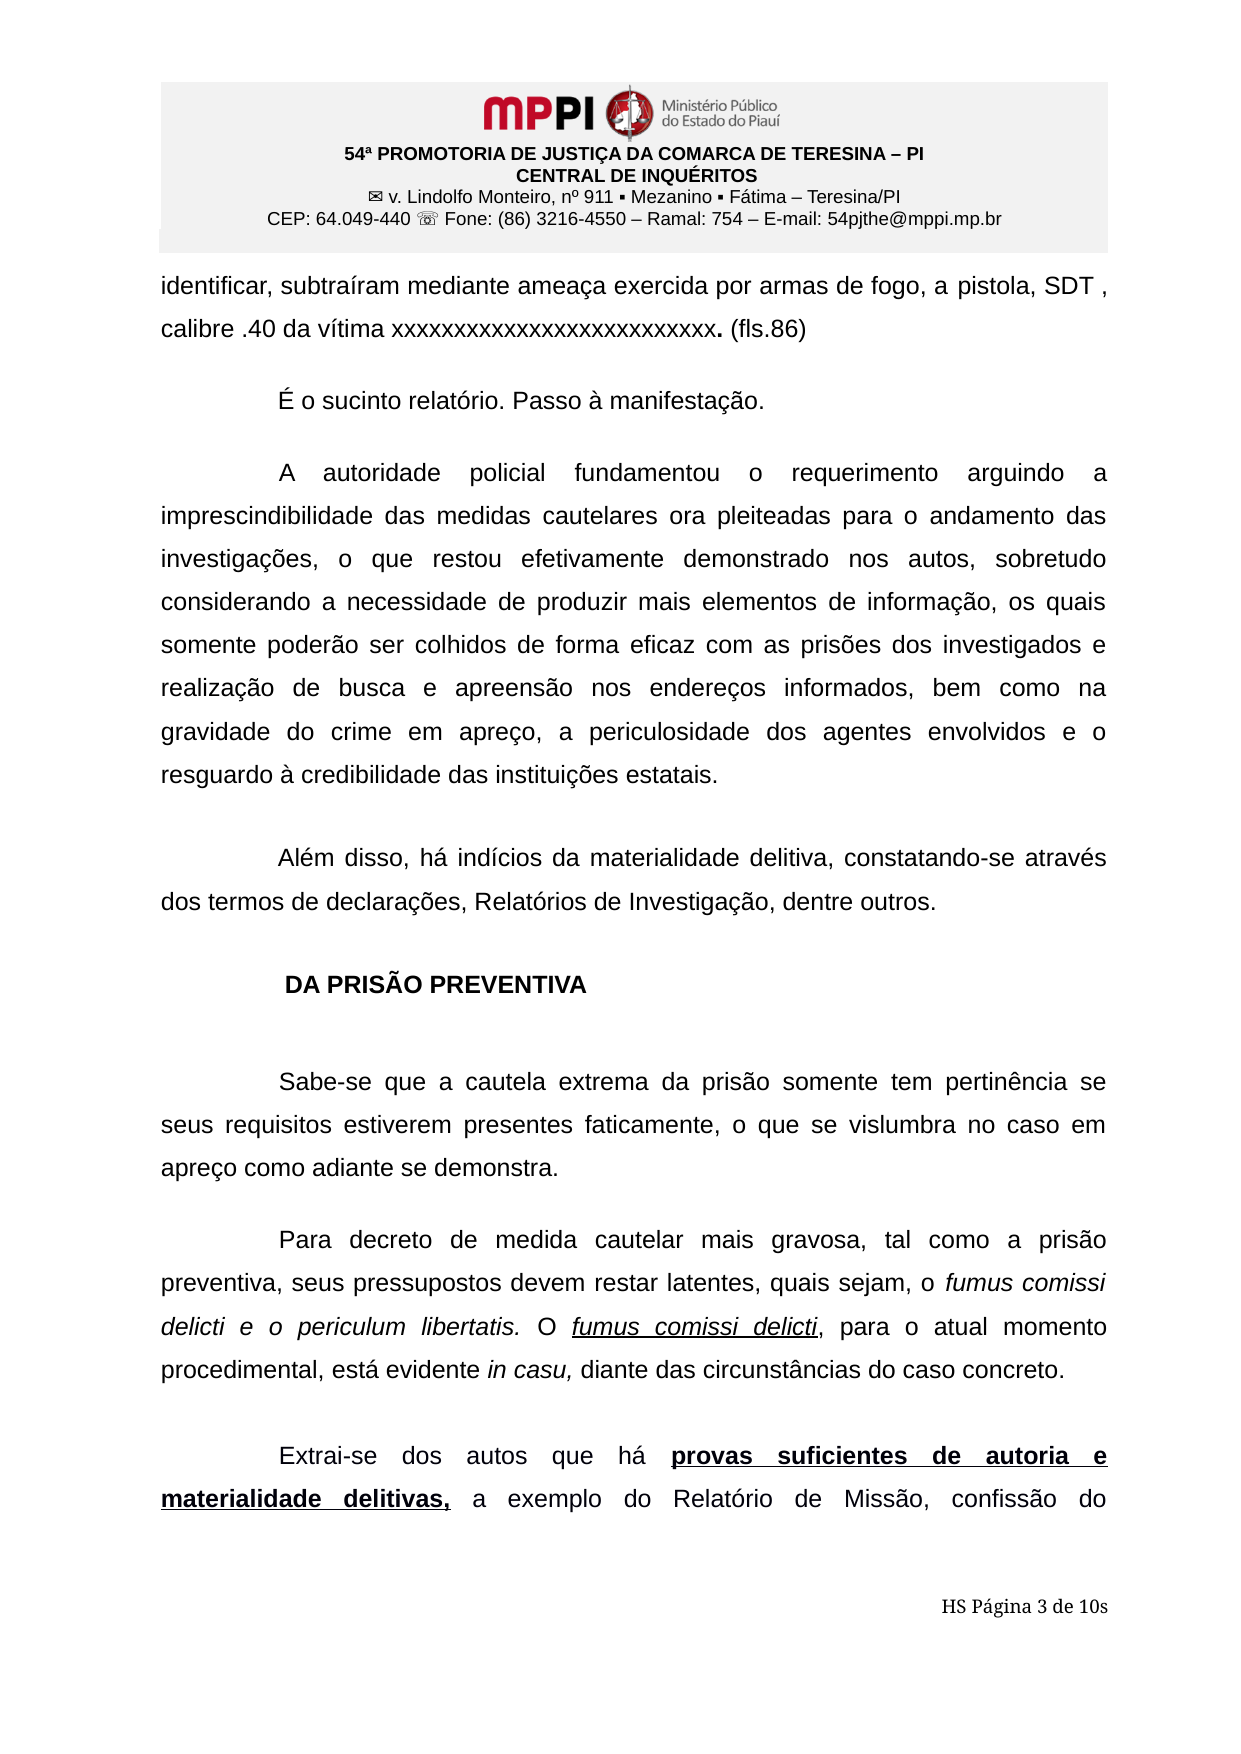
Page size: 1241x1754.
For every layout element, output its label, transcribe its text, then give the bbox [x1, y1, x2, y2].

text Para decreto de medida cautelar mais gravosa, tal como a prisão preventiva, seus pressupostos devem restar latentes, quais sejam, o fumus comissi delicti e o periculum libertatis. O fumus comissi delicti, para o atual momento procedimental, está evidente in casu, diante das circunstâncias do caso concreto. [161, 1225, 1108, 1383]
text É o sucinto relatório. Passo à manifestação. [161, 386, 1108, 415]
picture [481, 83, 787, 142]
text Além disso, há indícios da materialidade delitiva, constatando-se através dos termos de declarações, Relatórios de Investigação, dentre outros. [161, 843, 1108, 915]
text identificar, subtraíram mediante ameaça exercida por armas de fogo, a pistola, SDT , calibre .40 da vítima xxxxxxxxxxxxxxxxxxxxxxxxxx. (fls.86) [161, 271, 1108, 343]
text Extrai-se dos autos que há provas suficientes de autoria e materialidade delitivas, a exemplo do Relatório de Missão, confissão do [161, 1441, 1108, 1513]
subtitle Sabe-se que a cautela extrema da prisão somente tem pertinência se seus requisitos estiverem presentes faticamente, o que se vislumbra no caso em apreço como adiante se demonstra. [161, 1067, 1108, 1182]
text DA PRISÃO PREVENTIVA [161, 970, 1108, 999]
text A autoridade policial fundamentou o requerimento arguindo a imprescindibilidade das medidas cautelares ora pleiteadas para o andamento das investigações, o que restou efetivamente demonstrado nos autos, sobretudo considerando a necessidade de produzir mais elementos de informação, os quais somente poderão ser colhidos de forma eficaz com as prisões dos investigados e realização de busca e apreensão nos endereços informados, bem como na gravidade do crime em apreço, a periculosidade dos agentes envolvidos e o resguardo à credibilidade das instituições estatais. [161, 458, 1108, 788]
